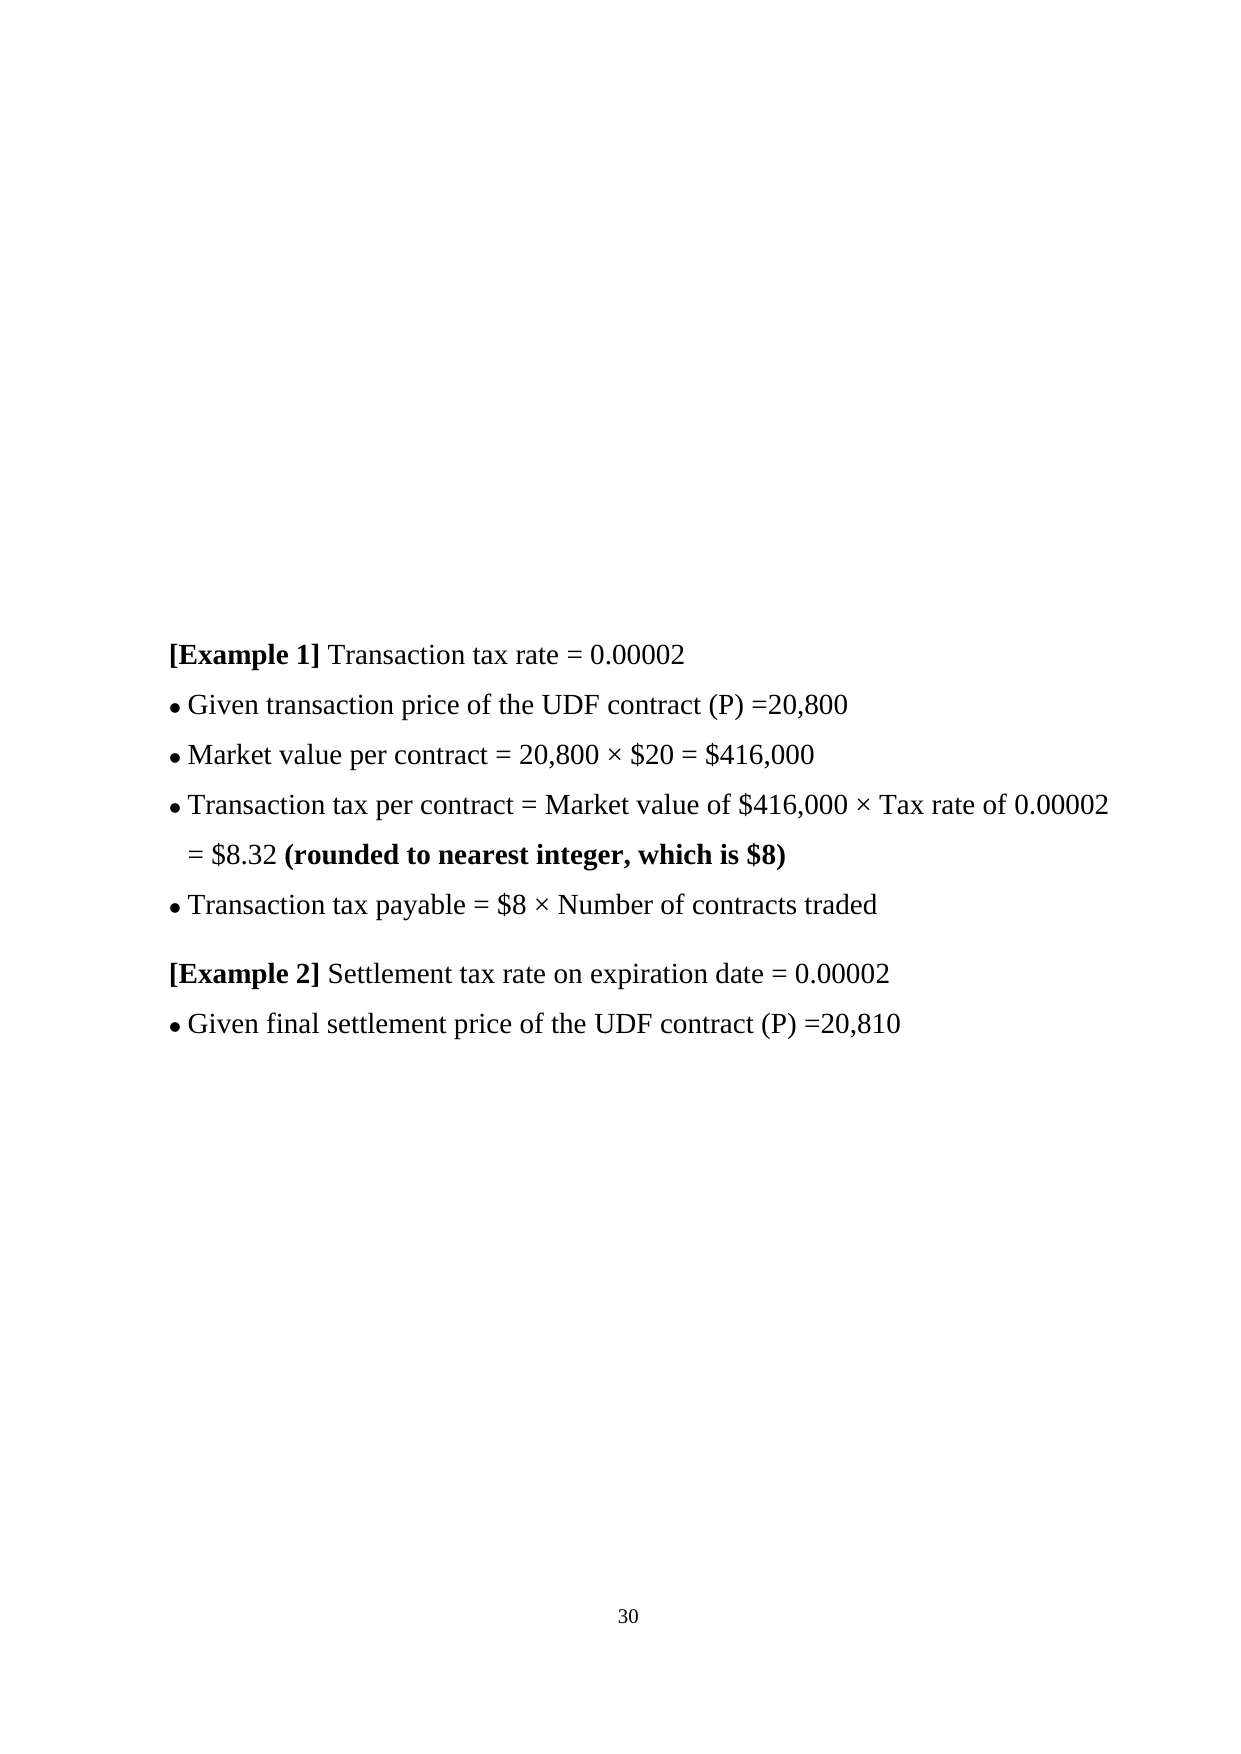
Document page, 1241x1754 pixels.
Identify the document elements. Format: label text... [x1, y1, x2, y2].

list Transaction tax payable = $8 × Number of contracts traded [169, 871, 1125, 921]
text [Example 1] Transaction tax rate = 0.00002 [169, 621, 1125, 671]
list Transaction tax per contract = Market value of $416,000 × Tax rate of 0.00002 = $8.32 (rounded to nearest integer, which is $8) [169, 771, 1125, 871]
list Market value per contract = 20,800 × $20 = $416,000 [169, 721, 1125, 771]
text [Example 2] Settlement tax rate on expiration date = 0.00002 [169, 939, 1125, 989]
list Given final settlement price of the UDF contract (P) =20,810 [169, 989, 1125, 1039]
list Given transaction price of the UDF contract (P) =20,800 [169, 671, 1125, 721]
